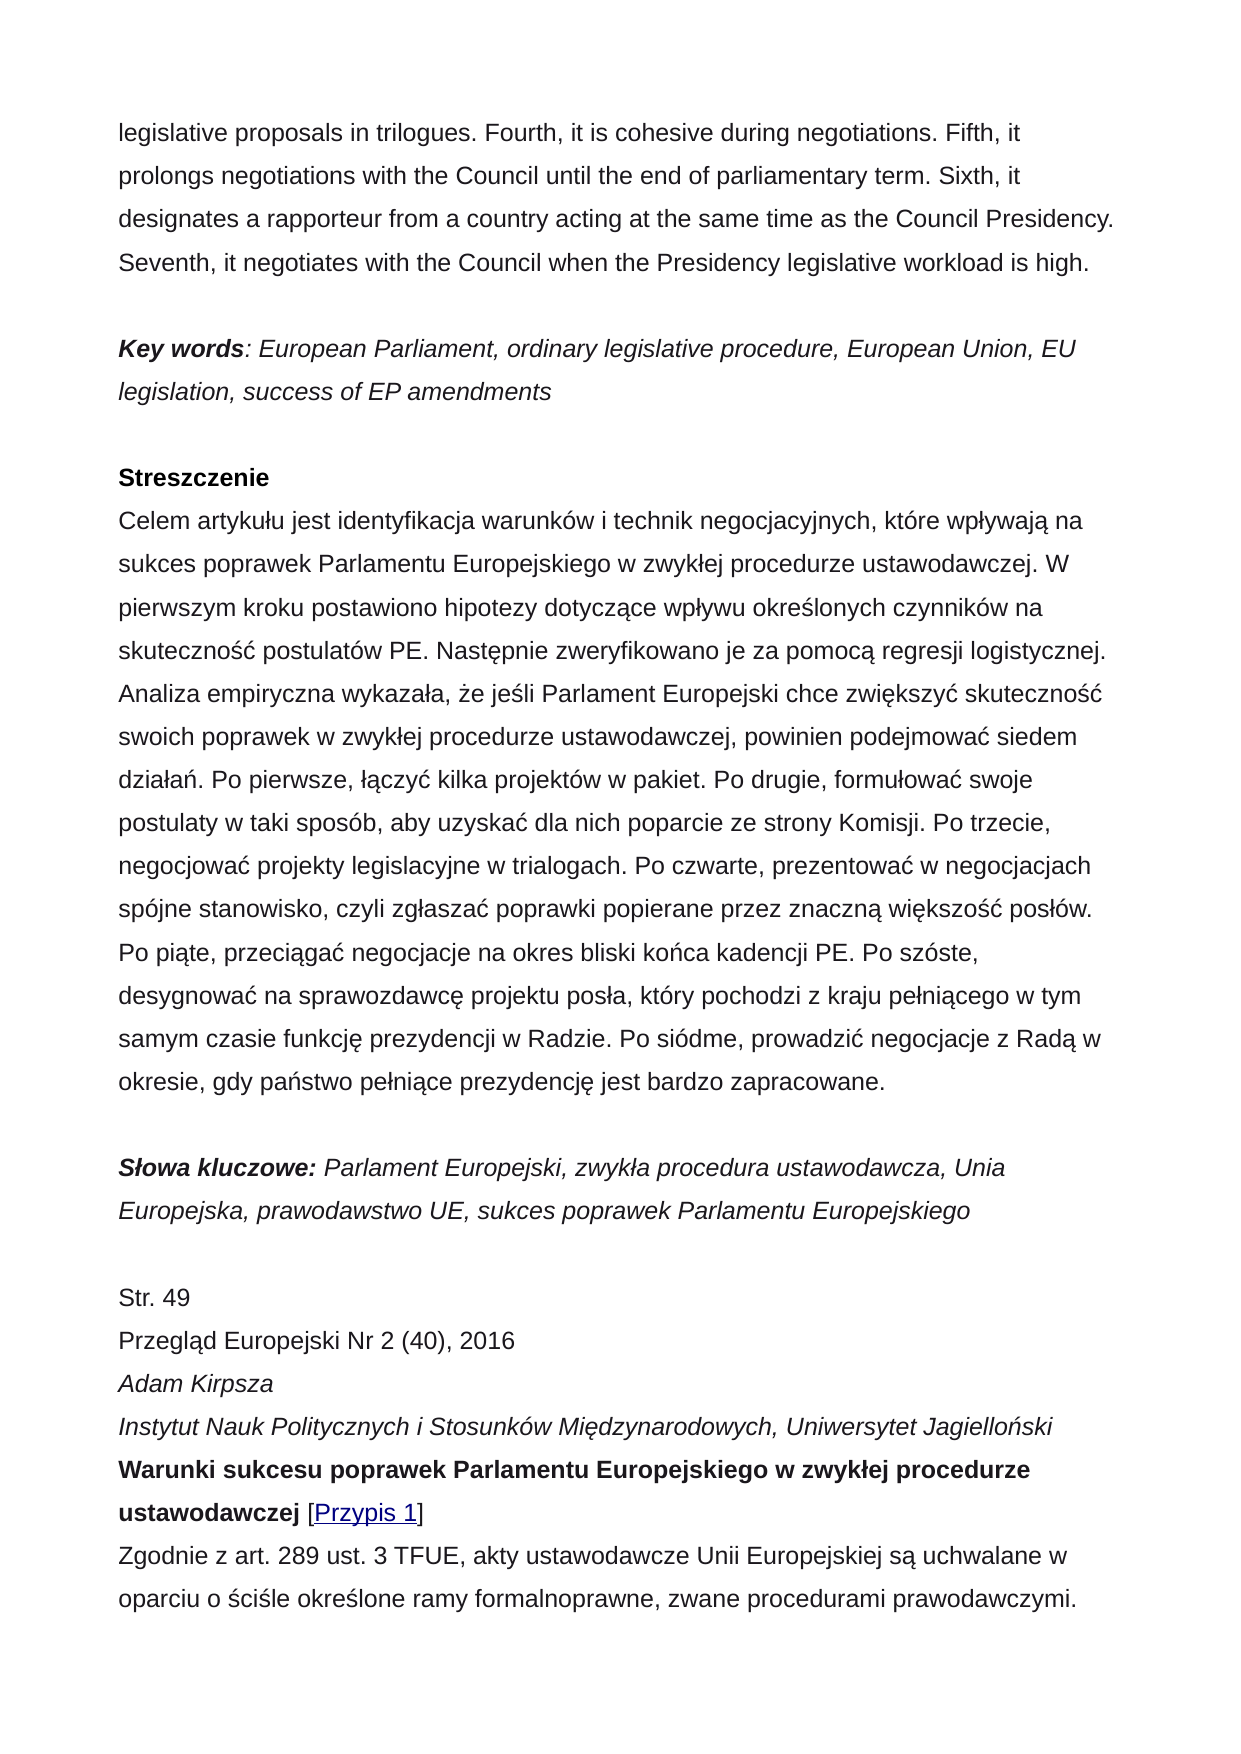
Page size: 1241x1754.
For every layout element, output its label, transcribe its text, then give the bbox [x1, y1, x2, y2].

text Przegląd Europejski Nr 2 (40), 2016 [118, 1326, 1122, 1354]
text legislative proposals in trilogues. Fourth, it is cohesive during negotiations. Fifth, it prolongs negotiations with the Council until the end of parliamentary term. Sixth, it designates a rapporteur from a country acting at the same time as the Council Presidency. Seventh, it negotiates with the Council when the Presidency legislative workload is high. [118, 118, 1122, 276]
text Słowa kluczowe: Parlament Europejski, zwykła procedura ustawodawcza, Unia Europejska, prawodawstwo UE, sukces poprawek Parlamentu Europejskiego [118, 1153, 1122, 1225]
text Str. 49 [118, 1282, 1122, 1311]
text Celem artykułu jest identyfikacja warunków i technik negocjacyjnych, które wpływają na sukces poprawek Parlamentu Europejskiego w zwykłej procedurze ustawodawczej. W pierwszym kroku postawiono hipotezy dotyczące wpływu określonych czynników na skuteczność postulatów PE. Następnie zweryfikowano je za pomocą regresji logistycznej. Analiza empiryczna wykazała, że jeśli Parlament Europejski chce zwiększyć skuteczność swoich poprawek w zwykłej procedurze ustawodawczej, powinien podejmować siedem działań. Po pierwsze, łączyć kilka projektów w pakiet. Po drugie, formułować swoje postulaty w taki sposób, aby uzyskać dla nich poparcie ze strony Komisji. Po trzecie, negocjować projekty legislacyjne w trialogach. Po czwarte, prezentować w negocjacjach spójne stanowisko, czyli zgłaszać poprawki popierane przez znaczną większość posłów. Po piąte, przeciągać negocjacje na okres bliski końca kadencji PE. Po szóste, desygnować na sprawozdawcę projektu posła, który pochodzi z kraju pełniącego w tym samym czasie funkcję prezydencji w Radzie. Po siódme, prowadzić negocjacje z Radą w okresie, gdy państwo pełniące prezydencję jest bardzo zapracowane. [118, 506, 1122, 1096]
text Zgodnie z art. 289 ust. 3 TFUE, akty ustawodawcze Unii Europejskiej są uchwalane w oparciu o ściśle określone ramy formalnoprawne, zwane procedurami prawodawczymi. [118, 1541, 1122, 1613]
text Key words: European Parliament, ordinary legislative procedure, European Union, EU legislation, success of EP amendments [118, 334, 1122, 406]
subtitle Warunki sukcesu poprawek Parlamentu Europejskiego w zwykłej procedurze ustawodawczej [Przypis 1] [118, 1455, 1122, 1527]
subtitle Streszczenie [118, 463, 1122, 492]
text Adam Kirpsza [118, 1369, 1122, 1397]
text Instytut Nauk Politycznych i Stosunków Międzynarodowych, Uniwersytet Jagielloński [118, 1412, 1122, 1441]
